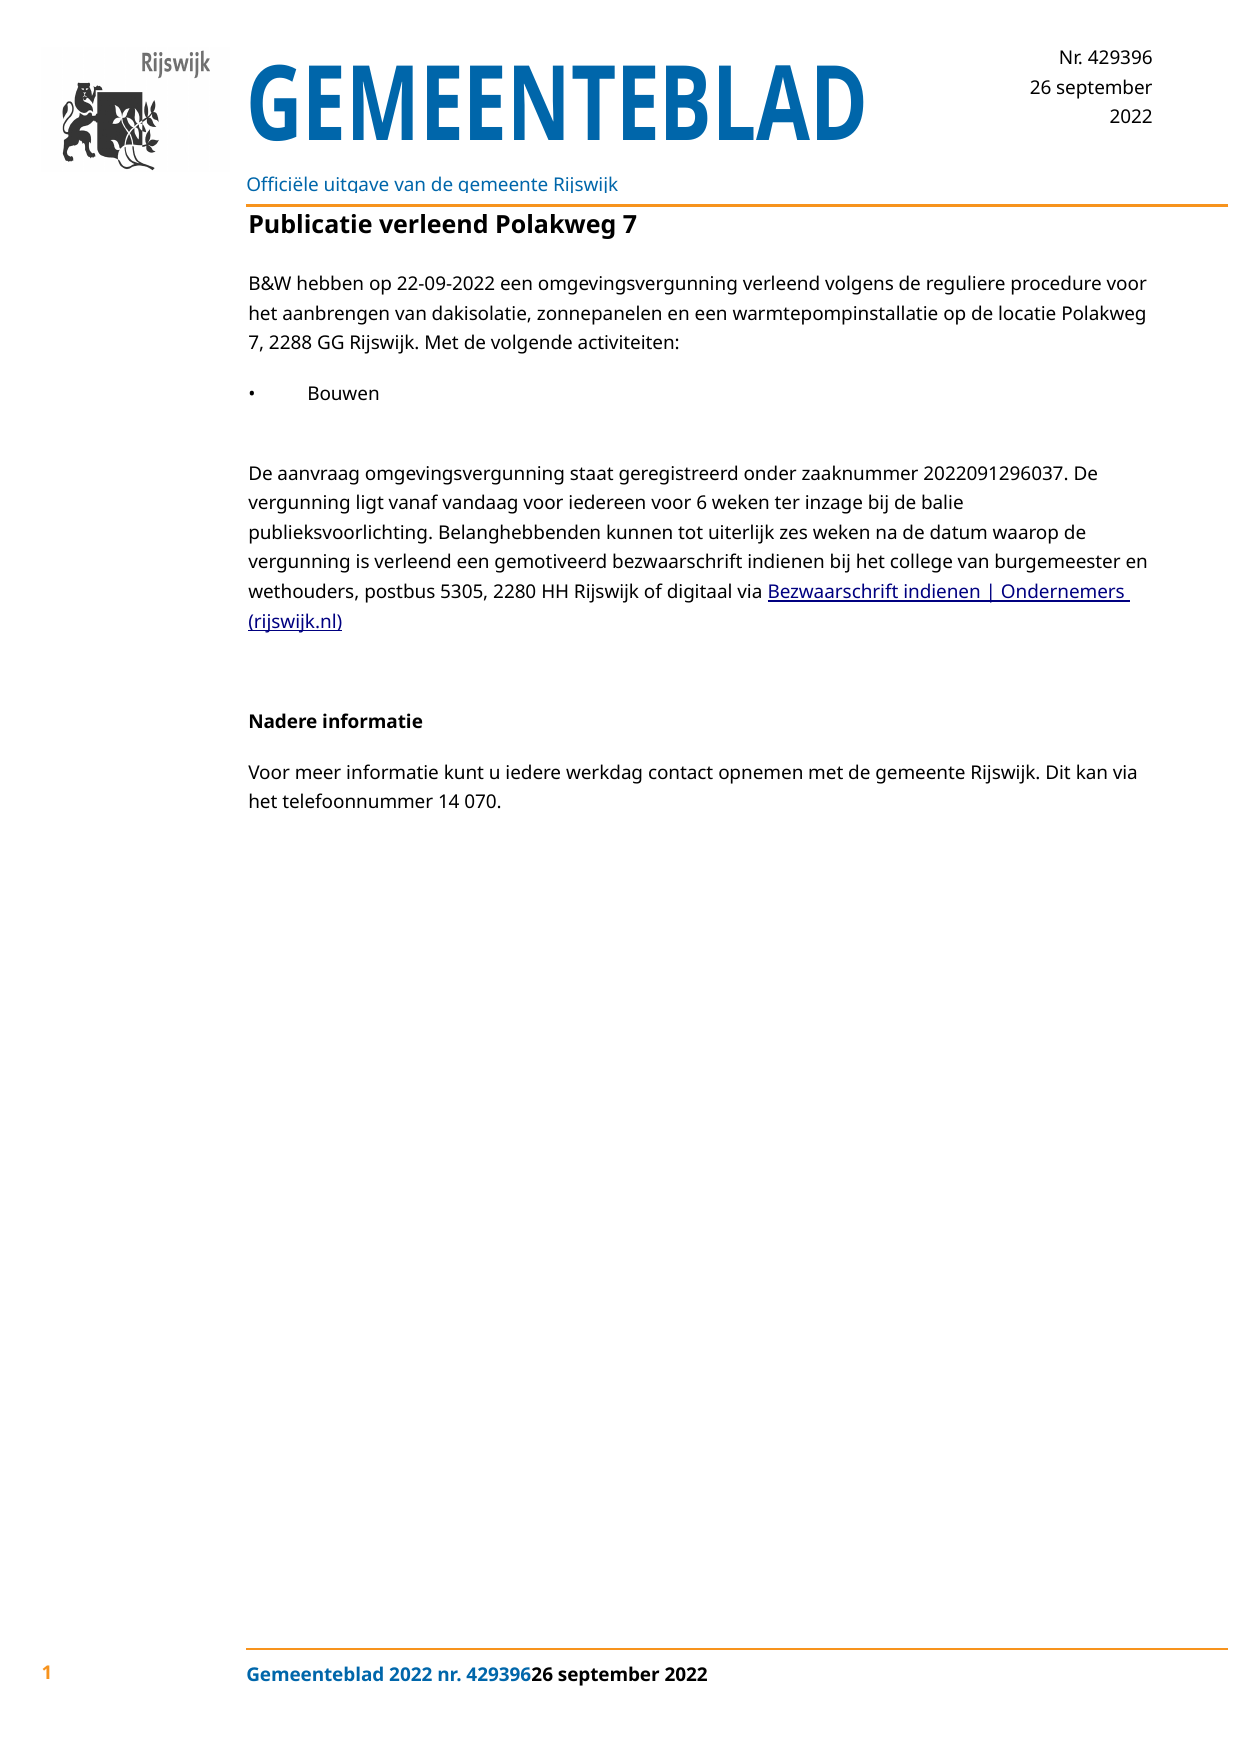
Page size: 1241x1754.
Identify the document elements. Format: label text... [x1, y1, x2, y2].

text B&W hebben op 22-09-2022 een omgevingsvergunning verleend volgens de reguliere procedure voor het aanbrengen van dakisolatie, zonnepanelen en een warmtepompinstallatie op de locatie Polakweg 7, 2288 GG Rijswijk. Met de volgende activiteiten: [248, 270, 1152, 355]
text De aanvraag omgevingsvergunning staat geregistreerd onder zaaknummer 2022091296037. De vergunning ligt vanaf vandaag voor iedereen voor 6 weken ter inzage bij de balie publieksvoorlichting. Belanghebbenden kunnen tot uiterlijk zes weken na de datum waarop de vergunning is verleend een gemotiveerd bezwaarschrift indienen bij het college van burgemeester en wethouders, postbus 5305, 2280 HH Rijswijk of digitaal via Bezwaarschrift indienen | Ondernemers (rijswijk.nl) [248, 460, 1152, 633]
text Nadere informatie [248, 709, 1152, 734]
picture [41, 47, 231, 172]
list Bouwen [248, 380, 1152, 406]
text Publicatie verleend Polakweg 7 [248, 207, 1152, 241]
text Voor meer informatie kunt u iedere werkdag contact opnemen met de gemeente Rijswijk. Dit kan via het telefoonnummer 14 070. [248, 759, 1152, 814]
